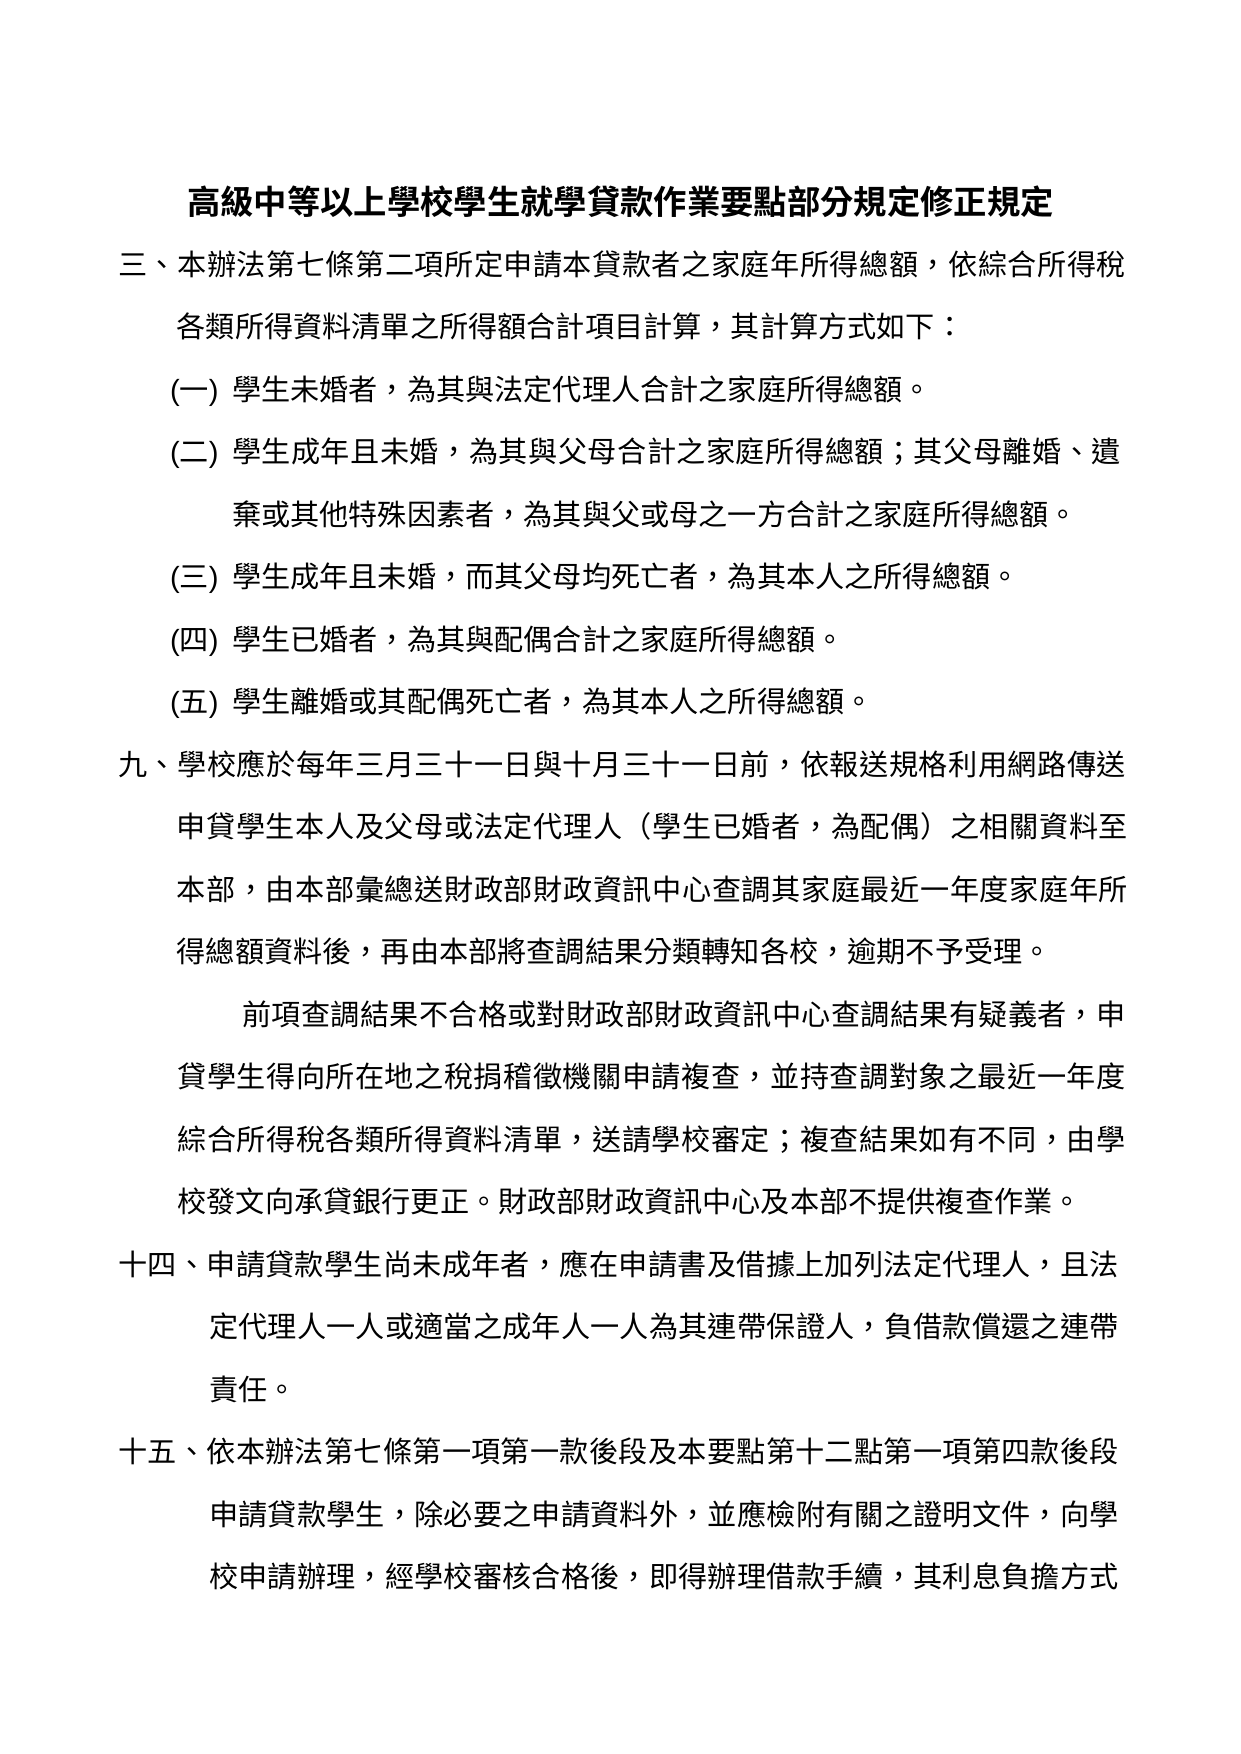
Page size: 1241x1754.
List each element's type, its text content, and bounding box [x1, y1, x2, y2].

list 學生離婚或其配偶死亡者，為其本人之所得總額。 [170, 658, 1122, 721]
list 學生未婚者，為其與法定代理人合計之家庭所得總額。 [170, 346, 1122, 408]
text 九、學校應於每年三月三十一日與十月三十一日前，依報送規格利用網路傳送申貸學生本人及父母或法定代理人（學生已婚者，為配偶）之相關資料至本部，由本部彙總送財政部財政資訊中心查調其家庭最近一年度家庭年所得總額資料後，再由本部將查調結果分類轉知各校，逾期不予受理。 [118, 721, 1129, 971]
text 前項查調結果不合格或對財政部財政資訊中心查調結果有疑義者，申貸學生得向所在地之稅捐稽徵機關申請複查，並持查調對象之最近一年度綜合所得稅各類所得資料清單，送請學校審定；複查結果如有不同，由學校發文向承貸銀行更正。財政部財政資訊中心及本部不提供複查作業。 [177, 971, 1128, 1221]
text 三、本辦法第七條第二項所定申請本貸款者之家庭年所得總額，依綜合所得稅各類所得資料清單之所得額合計項目計算，其計算方式如下： [118, 221, 1129, 346]
text 高級中等以上學校學生就學貸款作業要點部分規定修正規定 [118, 158, 1122, 221]
text 十五、依本辦法第七條第一項第一款後段及本要點第十二點第一項第四款後段申請貸款學生，除必要之申請資料外，並應檢附有關之證明文件，向學校申請辦理，經學校審核合格後，即得辦理借款手續，其利息負擔方式 [118, 1408, 1122, 1596]
text 十四、申請貸款學生尚未成年者，應在申請書及借據上加列法定代理人，且法定代理人一人或適當之成年人一人為其連帶保證人，負借款償還之連帶責任。 [118, 1221, 1122, 1408]
list 學生成年且未婚，而其父母均死亡者，為其本人之所得總額。 [170, 533, 1122, 596]
list 學生成年且未婚，為其與父母合計之家庭所得總額；其父母離婚、遺棄或其他特殊因素者，為其與父或母之一方合計之家庭所得總額。 [170, 408, 1122, 533]
list 學生已婚者，為其與配偶合計之家庭所得總額。 [170, 596, 1122, 658]
